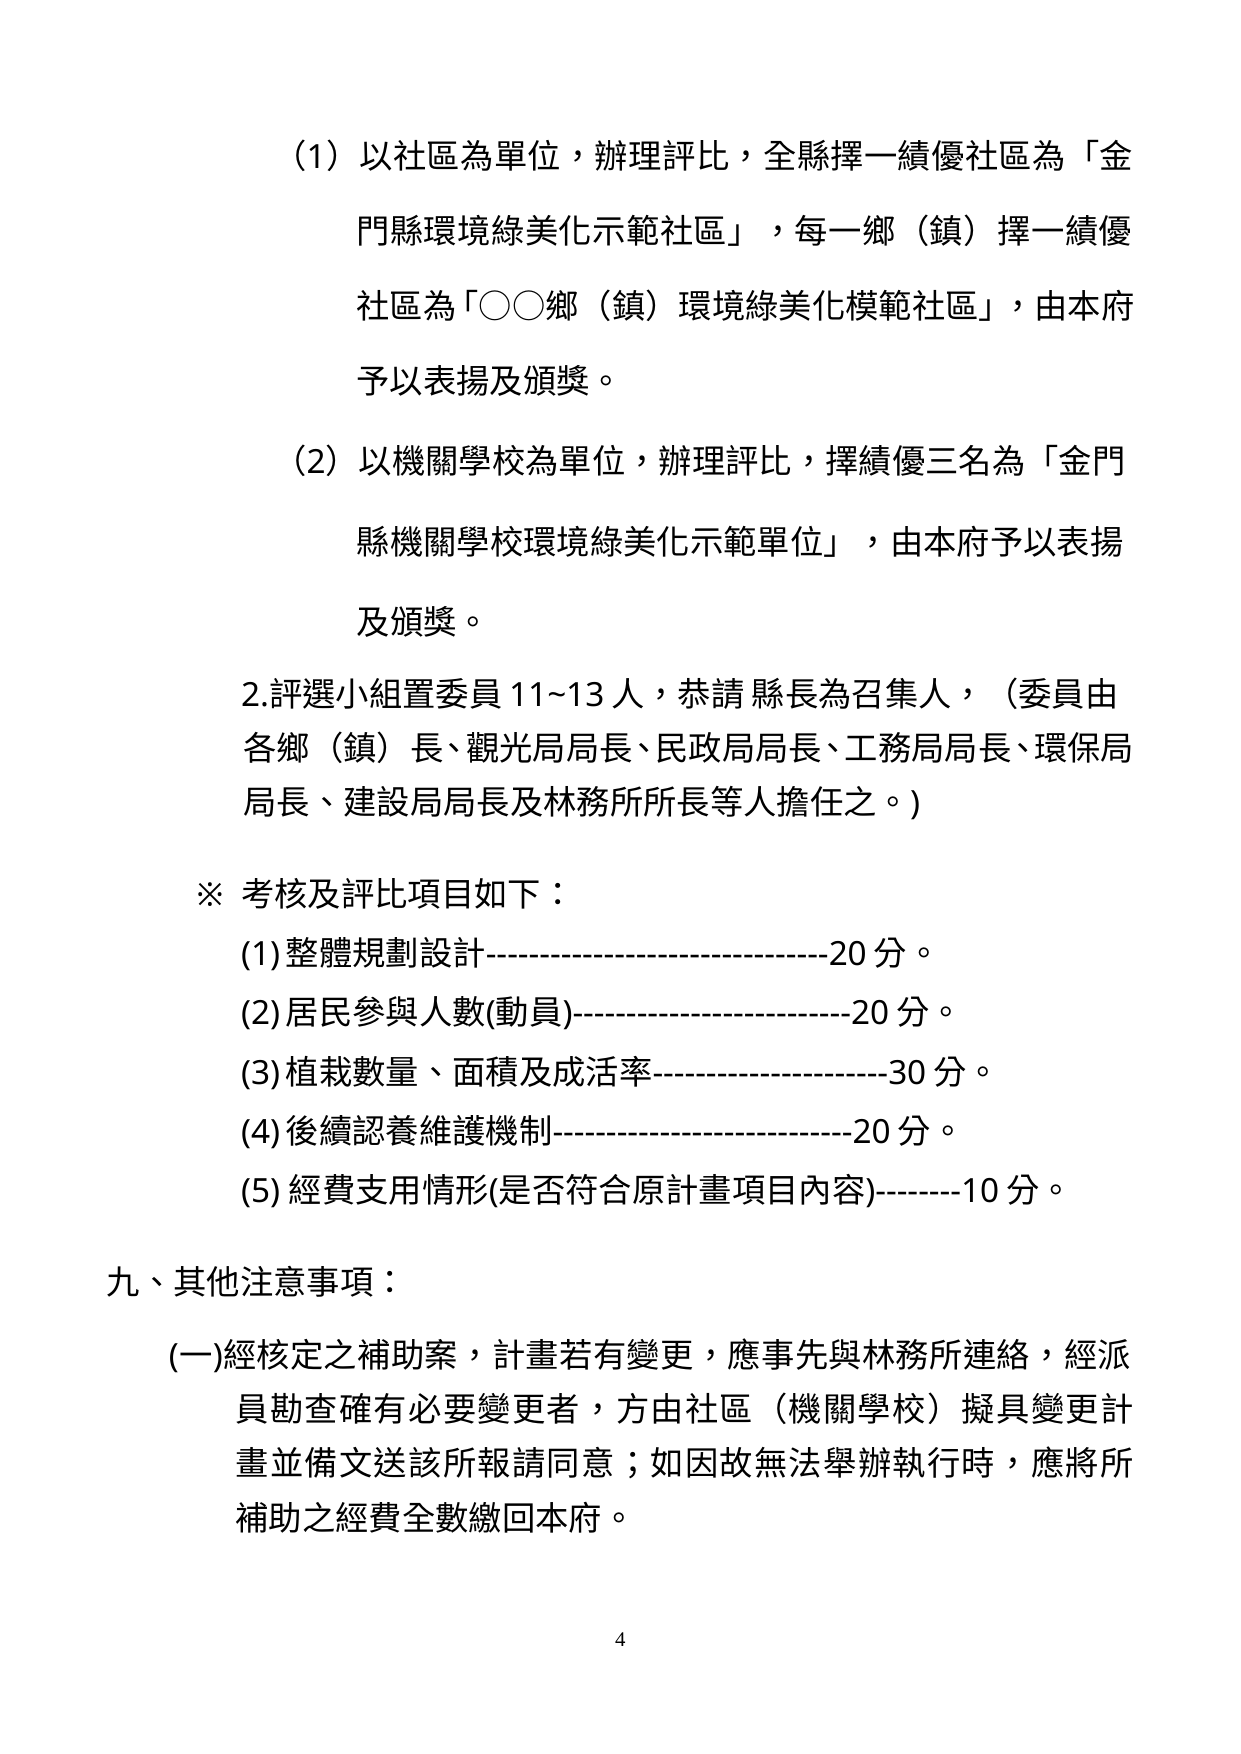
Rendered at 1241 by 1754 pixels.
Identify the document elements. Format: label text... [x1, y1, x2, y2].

list 整體規劃設計--------------------------------20分。 [241, 922, 1134, 976]
list 考核及評比項目如下： [196, 863, 1134, 917]
text 及頒獎。 [106, 582, 1134, 657]
text 縣機關學校環境綠美化示範單位」，由本府予以表揚 [106, 502, 1134, 577]
text （1）以社區為單位，辦理評比，全縣擇一績優社區為「金門縣環境綠美化示範社區」，每一鄉（鎮）擇一績優社區為「○○鄉（鎮）環境綠美化模範社區」，由本府予以表揚及頒獎。 [273, 117, 1134, 417]
list 植栽數量、面積及成活率----------------------30分。 [241, 1041, 1134, 1095]
text （2）以機關學校為單位，辦理評比，擇績優三名為「金門 [106, 422, 1134, 497]
text (5) 經費支用情形(是否符合原計畫項目內容)--------10分。 [241, 1159, 1134, 1214]
list 後續認養維護機制----------------------------20分。 [241, 1100, 1134, 1154]
text (一)經核定之補助案，計畫若有變更，應事先與林務所連絡，經派員勘查確有必要變更者，方由社區（機關學校）擬具變更計畫並備文送該所報請同意；如因故無法舉辦執行時，應將所補助之經費全數繳回本府。 [169, 1324, 1134, 1541]
list 居民參與人數(動員)--------------------------20分。 [241, 981, 1134, 1036]
text 2.評選小組置委員11~13人，恭請 縣長為召集人，（委員由各鄉（鎮）長、觀光局局長、民政局局長、工務局局長、環保局局長、建設局局長及林務所所長等人擔任之。) [241, 663, 1134, 825]
text 九、其他注意事項： [106, 1251, 1134, 1305]
